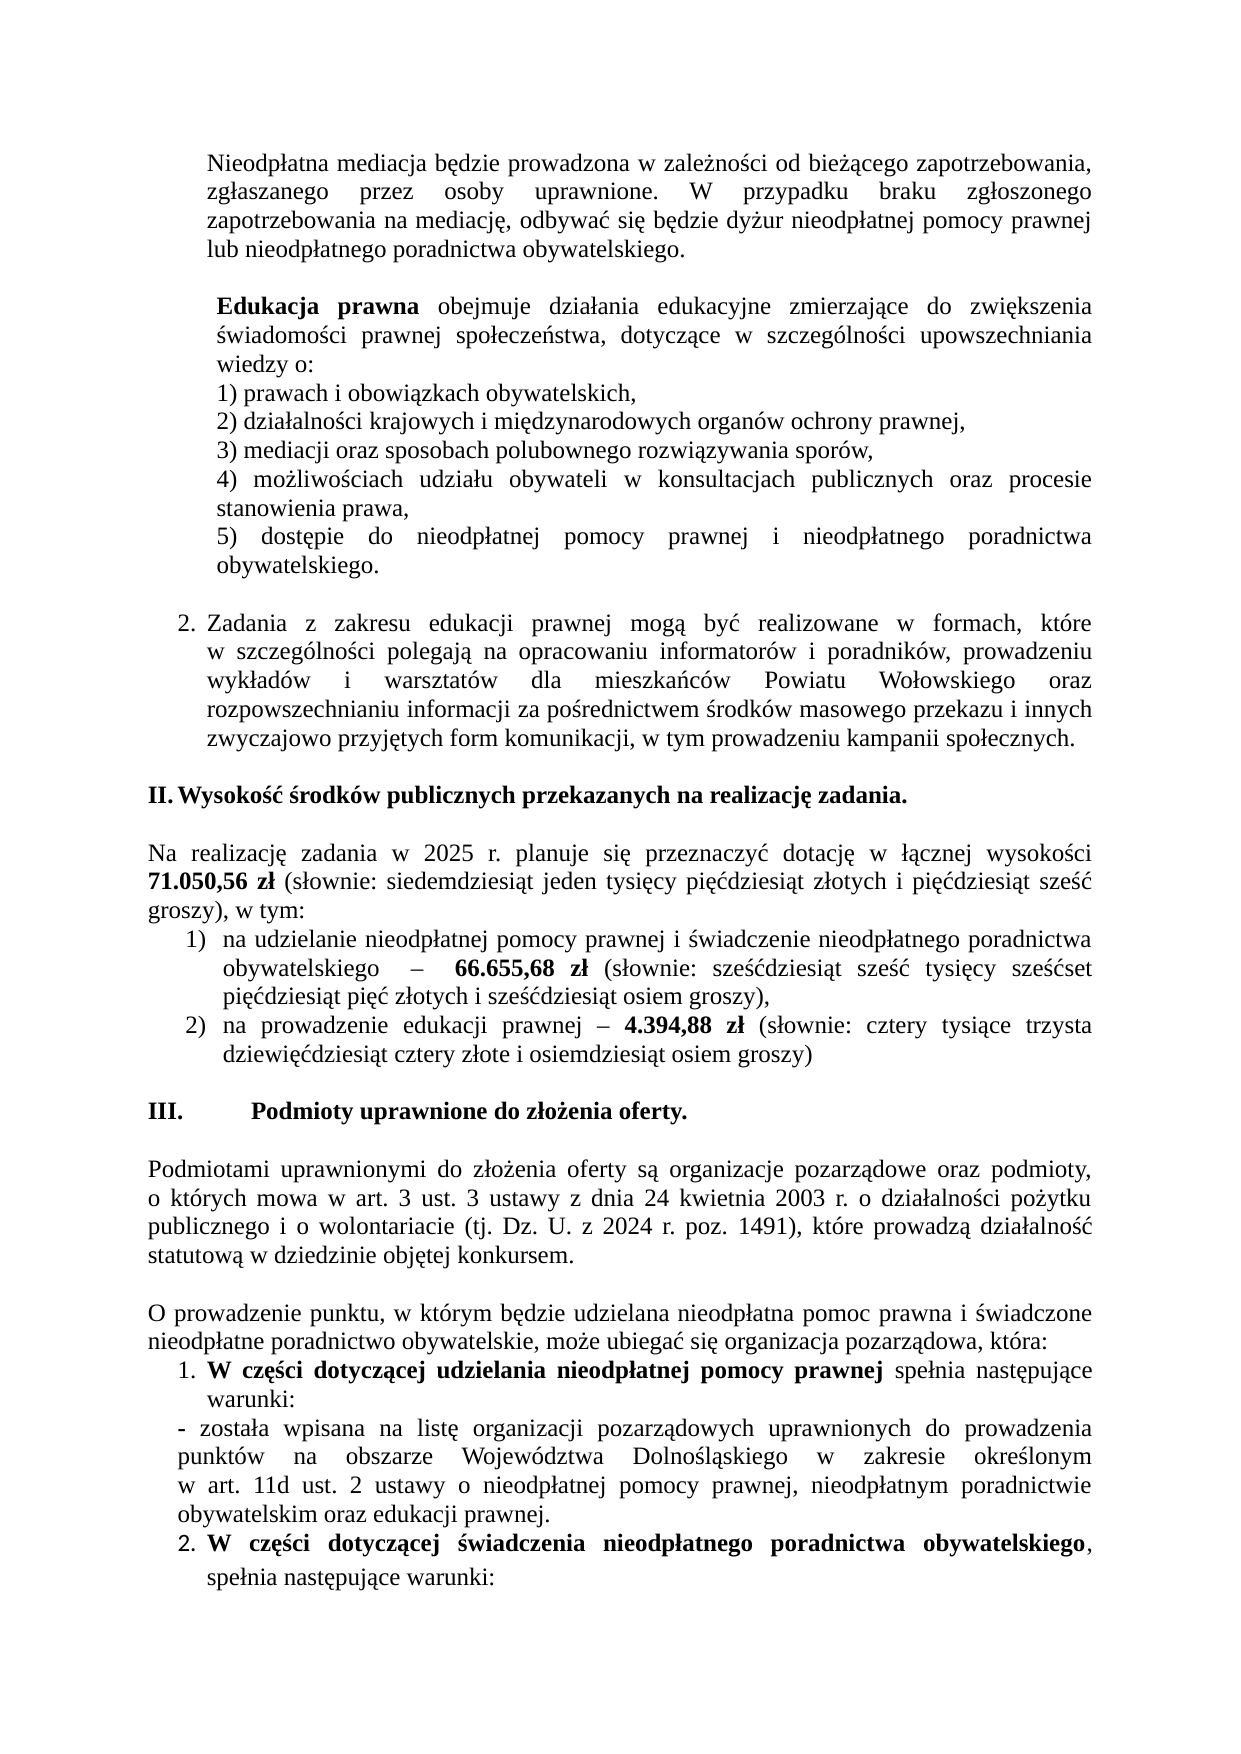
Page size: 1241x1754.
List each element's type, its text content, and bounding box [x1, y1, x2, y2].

text Na realizację zadania w 2025 r. planuje się przeznaczyć dotację w łącznej wysokości 71.050,56 zł (słownie: siedemdziesiąt jeden tysięcy pięćdziesiąt złotych i pięćdziesiąt sześć groszy), w tym: [148, 838, 1093, 924]
text 5) dostępie do nieodpłatnej pomocy prawnej i nieodpłatnego poradnictwa obywatelskiego. [216, 521, 1093, 579]
text Nieodpłatna mediacja będzie prowadzona w zależności od bieżącego zapotrzebowania, zgłaszanego przez osoby uprawnione. W przypadku braku zgłoszonego zapotrzebowania na mediację, odbywać się będzie dyżur nieodpłatnej pomocy prawnej lub nieodpłatnego poradnictwa obywatelskiego. [207, 148, 1093, 263]
list Zadania z zakresu edukacji prawnej mogą być realizowane w formach, które w szczególności polegają na opracowaniu informatorów i poradników, prowadzeniu wykładów i warsztatów dla mieszkańców Powiatu Wołowskiego oraz rozpowszechnianiu informacji za pośrednictwem środków masowego przekazu i innych zwyczajowo przyjętych form komunikacji, w tym prowadzeniu kampanii społecznych. [177, 608, 1093, 751]
text O prowadzenie punktu, w którym będzie udzielana nieodpłatna pomoc prawna i świadczone nieodpłatne poradnictwo obywatelskie, może ubiegać się organizacja pozarządowa, która: [148, 1298, 1093, 1355]
list na udzielanie nieodpłatnej pomocy prawnej i świadczenie nieodpłatnego poradnictwa obywatelskiego – 66.655,68 zł (słownie: sześćdziesiąt sześć tysięcy sześćset pięćdziesiąt pięć złotych i sześćdziesiąt osiem groszy), [185, 924, 1093, 1010]
text Edukacja prawna obejmuje działania edukacyjne zmierzające do zwiększenia świadomości prawnej społeczeństwa, dotyczące w szczególności upowszechniania wiedzy o: [216, 291, 1093, 378]
text 4) możliwościach udziału obywateli w konsultacjach publicznych oraz procesie stanowienia prawa, [216, 464, 1093, 521]
list na prowadzenie edukacji prawnej – 4.394,88 zł (słownie: cztery tysiące trzysta dziewięćdziesiąt cztery złote i osiemdziesiąt osiem groszy) [185, 1010, 1093, 1068]
list Wysokość środków publicznych przekazanych na realizację zadania. [148, 780, 1093, 809]
list W części dotyczącej udzielania nieodpłatnej pomocy prawnej spełnia następujące warunki: [177, 1355, 1093, 1413]
text - została wpisana na listę organizacji pozarządowych uprawnionych do prowadzenia punktów na obszarze Województwa Dolnośląskiego w zakresie określonym w art. 11d ust. 2 ustawy o nieodpłatnej pomocy prawnej, nieodpłatnym poradnictwie obywatelskim oraz edukacji prawnej. [177, 1413, 1093, 1528]
text Podmiotami uprawnionymi do złożenia oferty są organizacje pozarządowe oraz podmioty, o których mowa w art. 3 ust. 3 ustawy z dnia 24 kwietnia 2003 r. o działalności pożytku publicznego i o wolontariacie (tj. Dz. U. z 2024 r. poz. 1491), które prowadzą działalność statutową w dziedzinie objętej konkursem. [148, 1154, 1093, 1269]
list Podmioty uprawnione do złożenia oferty. [148, 1096, 1093, 1125]
list W części dotyczącej świadczenia nieodpłatnego poradnictwa obywatelskiego, spełnia następujące warunki: [177, 1528, 1093, 1591]
text 3) mediacji oraz sposobach polubownego rozwiązywania sporów, [216, 435, 1093, 464]
text 2) działalności krajowych i międzynarodowych organów ochrony prawnej, [216, 406, 1093, 435]
text 1) prawach i obowiązkach obywatelskich, [216, 378, 1093, 406]
